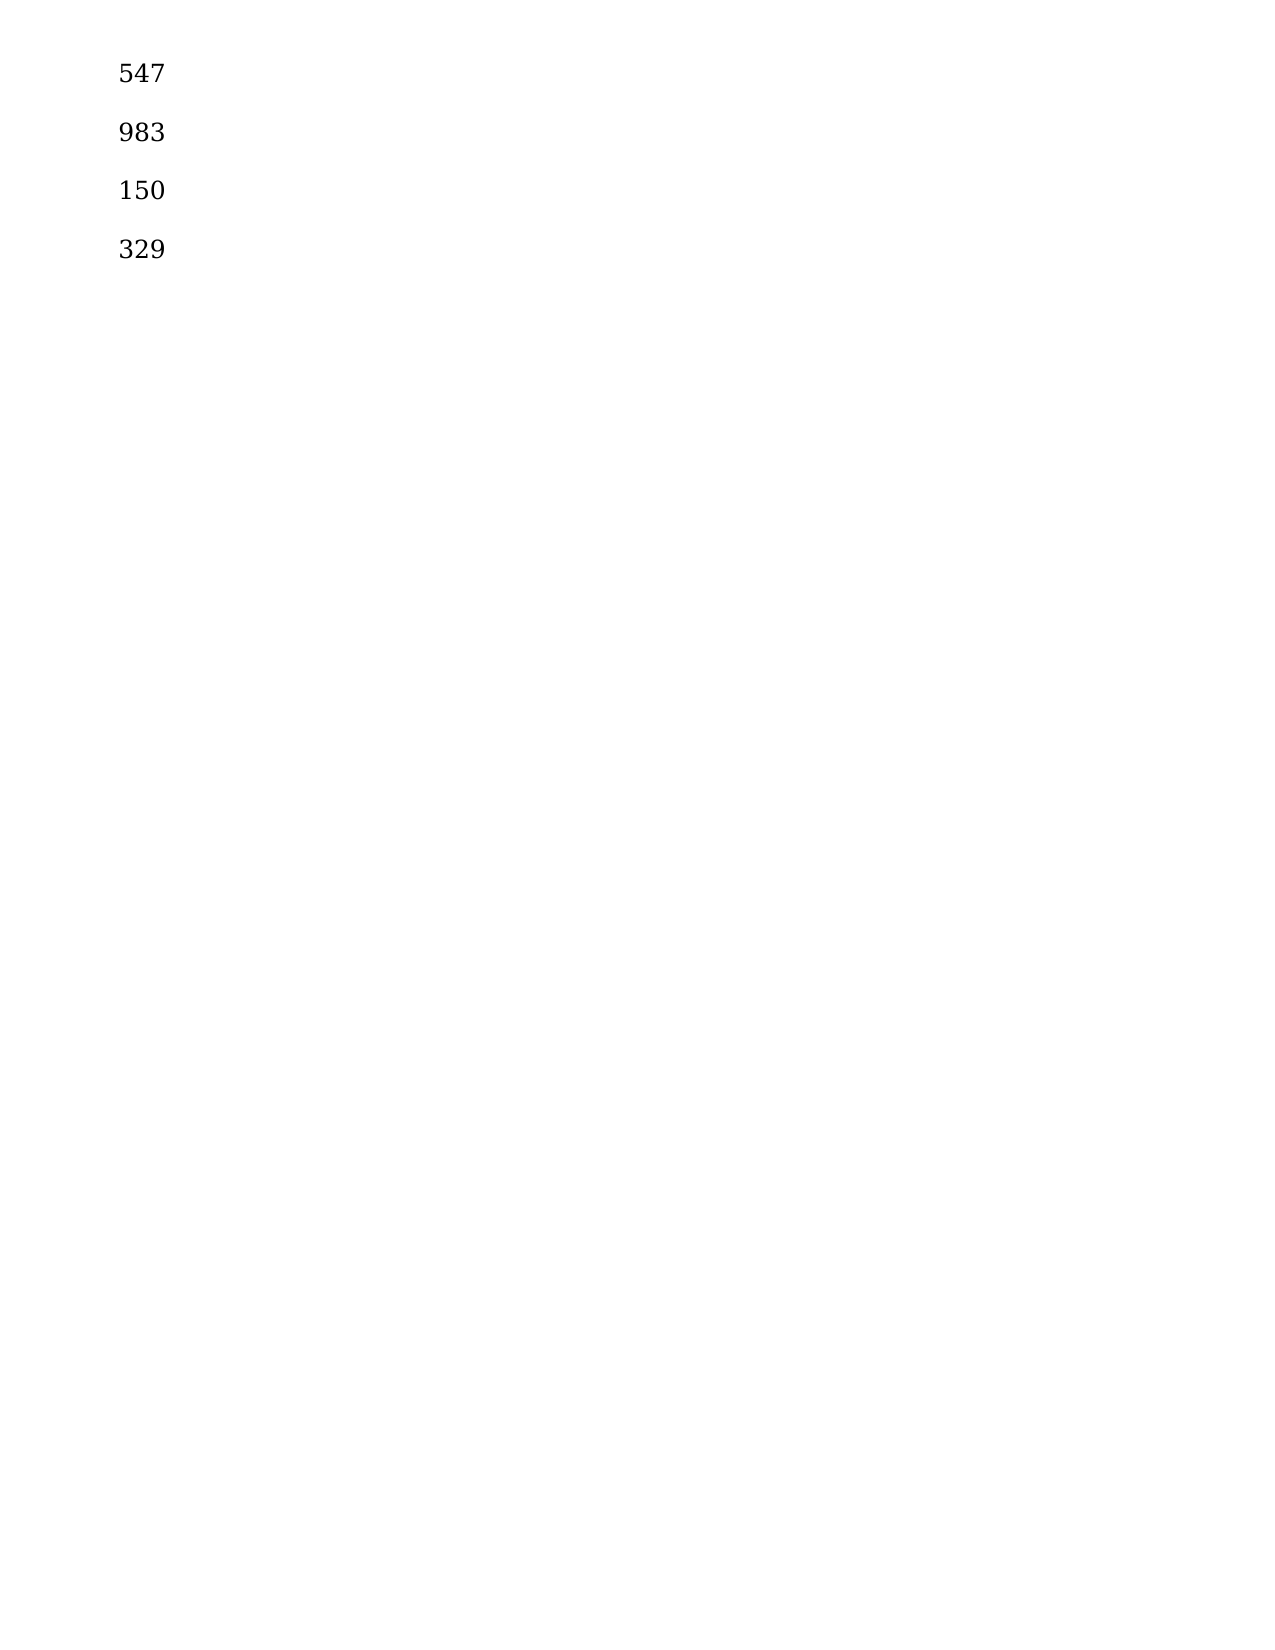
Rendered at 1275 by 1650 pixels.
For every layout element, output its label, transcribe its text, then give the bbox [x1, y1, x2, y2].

text 150 [118, 176, 1216, 206]
text 547 [118, 59, 1216, 88]
text 983 [118, 118, 1216, 147]
text 329 [118, 235, 1216, 264]
